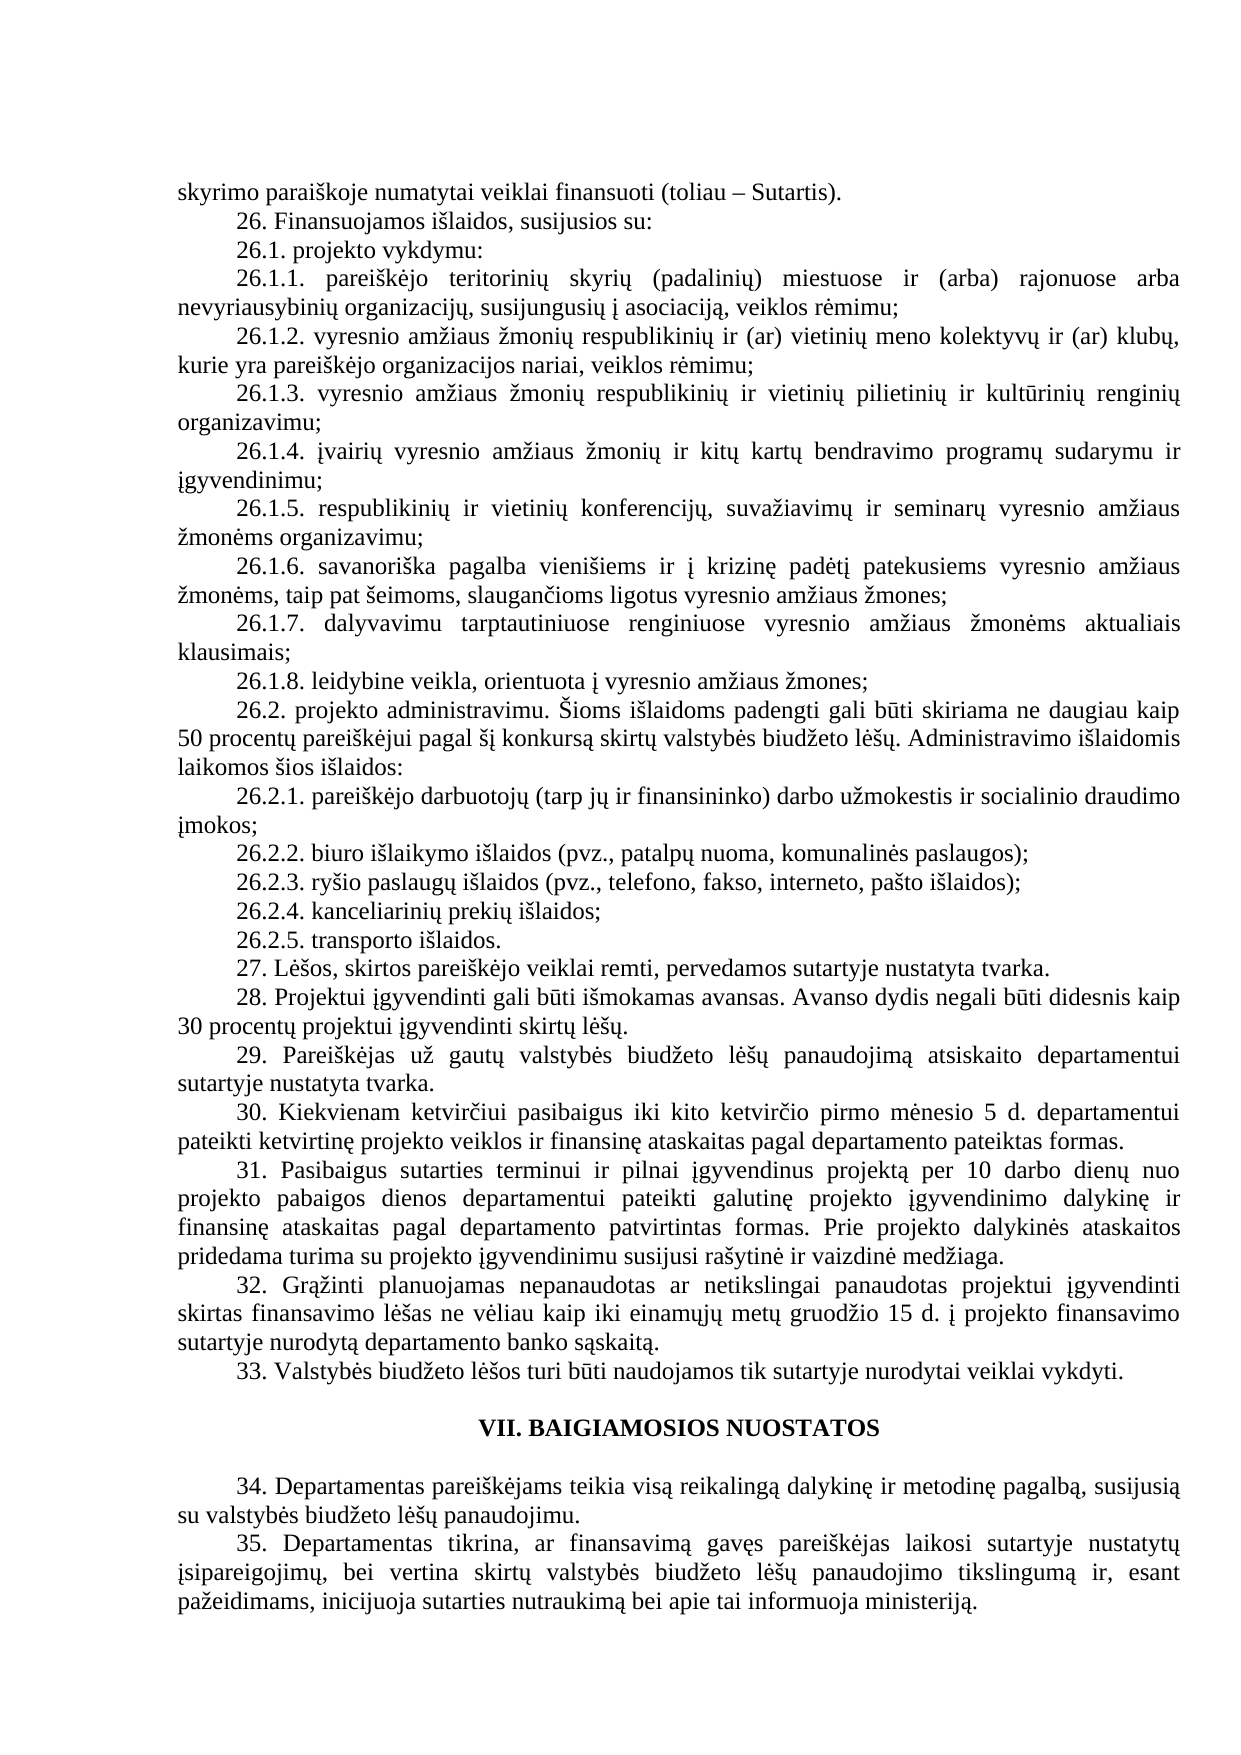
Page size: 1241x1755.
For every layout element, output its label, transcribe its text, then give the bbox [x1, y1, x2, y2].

text 26.1.5. respublikinių ir vietinių konferencijų, suvažiavimų ir seminarų vyresnio amžiaus žmonėms organizavimu; [177, 493, 1181, 551]
text 34. Departamentas pareiškėjams teikia visą reikalingą dalykinę ir metodinę pagalbą, susijusią su valstybės biudžeto lėšų panaudojimu. [177, 1471, 1181, 1528]
text 26.2.3. ryšio paslaugų išlaidos (pvz., telefono, fakso, interneto, pašto išlaidos); [177, 867, 1181, 896]
text 26.1.1. pareiškėjo teritorinių skyrių (padalinių) miestuose ir (arba) rajonuose arba nevyriausybinių organizacijų, susijungusių į asociaciją, veiklos rėmimu; [177, 263, 1181, 321]
text 30. Kiekvienam ketvirčiui pasibaigus iki kito ketvirčio pirmo mėnesio 5 d. departamentui pateikti ketvirtinę projekto veiklos ir finansinę ataskaitas pagal departamento pateiktas formas. [177, 1097, 1181, 1155]
text 26. Finansuojamos išlaidos, susijusios su: [177, 206, 1181, 235]
text VII. BAIGIAMOSIOS NUOSTATOS [177, 1413, 1181, 1442]
text 33. Valstybės biudžeto lėšos turi būti naudojamos tik sutartyje nurodytai veiklai vykdyti. [177, 1356, 1181, 1385]
text 32. Grąžinti planuojamas nepanaudotas ar netikslingai panaudotas projektui įgyvendinti skirtas finansavimo lėšas ne vėliau kaip iki einamųjų metų gruodžio 15 d. į projekto finansavimo sutartyje nurodytą departamento banko sąskaitą. [177, 1270, 1181, 1356]
text 35. Departamentas tikrina, ar finansavimą gavęs pareiškėjas laikosi sutartyje nustatytų įsipareigojimų, bei vertina skirtų valstybės biudžeto lėšų panaudojimo tikslingumą ir, esant pažeidimams, inicijuoja sutarties nutraukimą bei apie tai informuoja ministeriją. [177, 1528, 1181, 1615]
text 26.1.4. įvairių vyresnio amžiaus žmonių ir kitų kartų bendravimo programų sudarymu ir įgyvendinimu; [177, 436, 1181, 493]
text 26.2.2. biuro išlaikymo išlaidos (pvz., patalpų nuoma, komunalinės paslaugos); [177, 838, 1181, 867]
text 26.1.2. vyresnio amžiaus žmonių respublikinių ir (ar) vietinių meno kolektyvų ir (ar) klubų, kurie yra pareiškėjo organizacijos nariai, veiklos rėmimu; [177, 321, 1181, 378]
text skyrimo paraiškoje numatytai veiklai finansuoti (toliau – Sutartis). [177, 177, 1181, 206]
text 26.2.4. kanceliarinių prekių išlaidos; [177, 896, 1181, 925]
text 26.2.5. transporto išlaidos. [177, 925, 1181, 953]
text 26.1.3. vyresnio amžiaus žmonių respublikinių ir vietinių pilietinių ir kultūrinių renginių organizavimu; [177, 378, 1181, 436]
text 26.1.7. dalyvavimu tarptautiniuose renginiuose vyresnio amžiaus žmonėms aktualiais klausimais; [177, 608, 1181, 666]
text 26.1. projekto vykdymu: [177, 235, 1181, 263]
text 26.2.1. pareiškėjo darbuotojų (tarp jų ir finansininko) darbo užmokestis ir socialinio draudimo įmokos; [177, 781, 1181, 838]
text 29. Pareiškėjas už gautų valstybės biudžeto lėšų panaudojimą atsiskaito departamentui sutartyje nustatyta tvarka. [177, 1040, 1181, 1097]
text 31. Pasibaigus sutarties terminui ir pilnai įgyvendinus projektą per 10 darbo dienų nuo projekto pabaigos dienos departamentui pateikti galutinę projekto įgyvendinimo dalykinę ir finansinę ataskaitas pagal departamento patvirtintas formas. Prie projekto dalykinės ataskaitos pridedama turima su projekto įgyvendinimu susijusi rašytinė ir vaizdinė medžiaga. [177, 1155, 1181, 1270]
text 26.1.6. savanoriška pagalba vienišiems ir į krizinę padėtį patekusiems vyresnio amžiaus žmonėms, taip pat šeimoms, slaugančioms ligotus vyresnio amžiaus žmones; [177, 551, 1181, 608]
text 28. Projektui įgyvendinti gali būti išmokamas avansas. Avanso dydis negali būti didesnis kaip 30 procentų projektui įgyvendinti skirtų lėšų. [177, 982, 1181, 1040]
text 27. Lėšos, skirtos pareiškėjo veiklai remti, pervedamos sutartyje nustatyta tvarka. [177, 953, 1181, 982]
text 26.2. projekto administravimu. Šioms išlaidoms padengti gali būti skiriama ne daugiau kaip 50 procentų pareiškėjui pagal šį konkursą skirtų valstybės biudžeto lėšų. Administravimo išlaidomis laikomos šios išlaidos: [177, 695, 1181, 781]
text 26.1.8. leidybine veikla, orientuota į vyresnio amžiaus žmones; [177, 666, 1181, 695]
